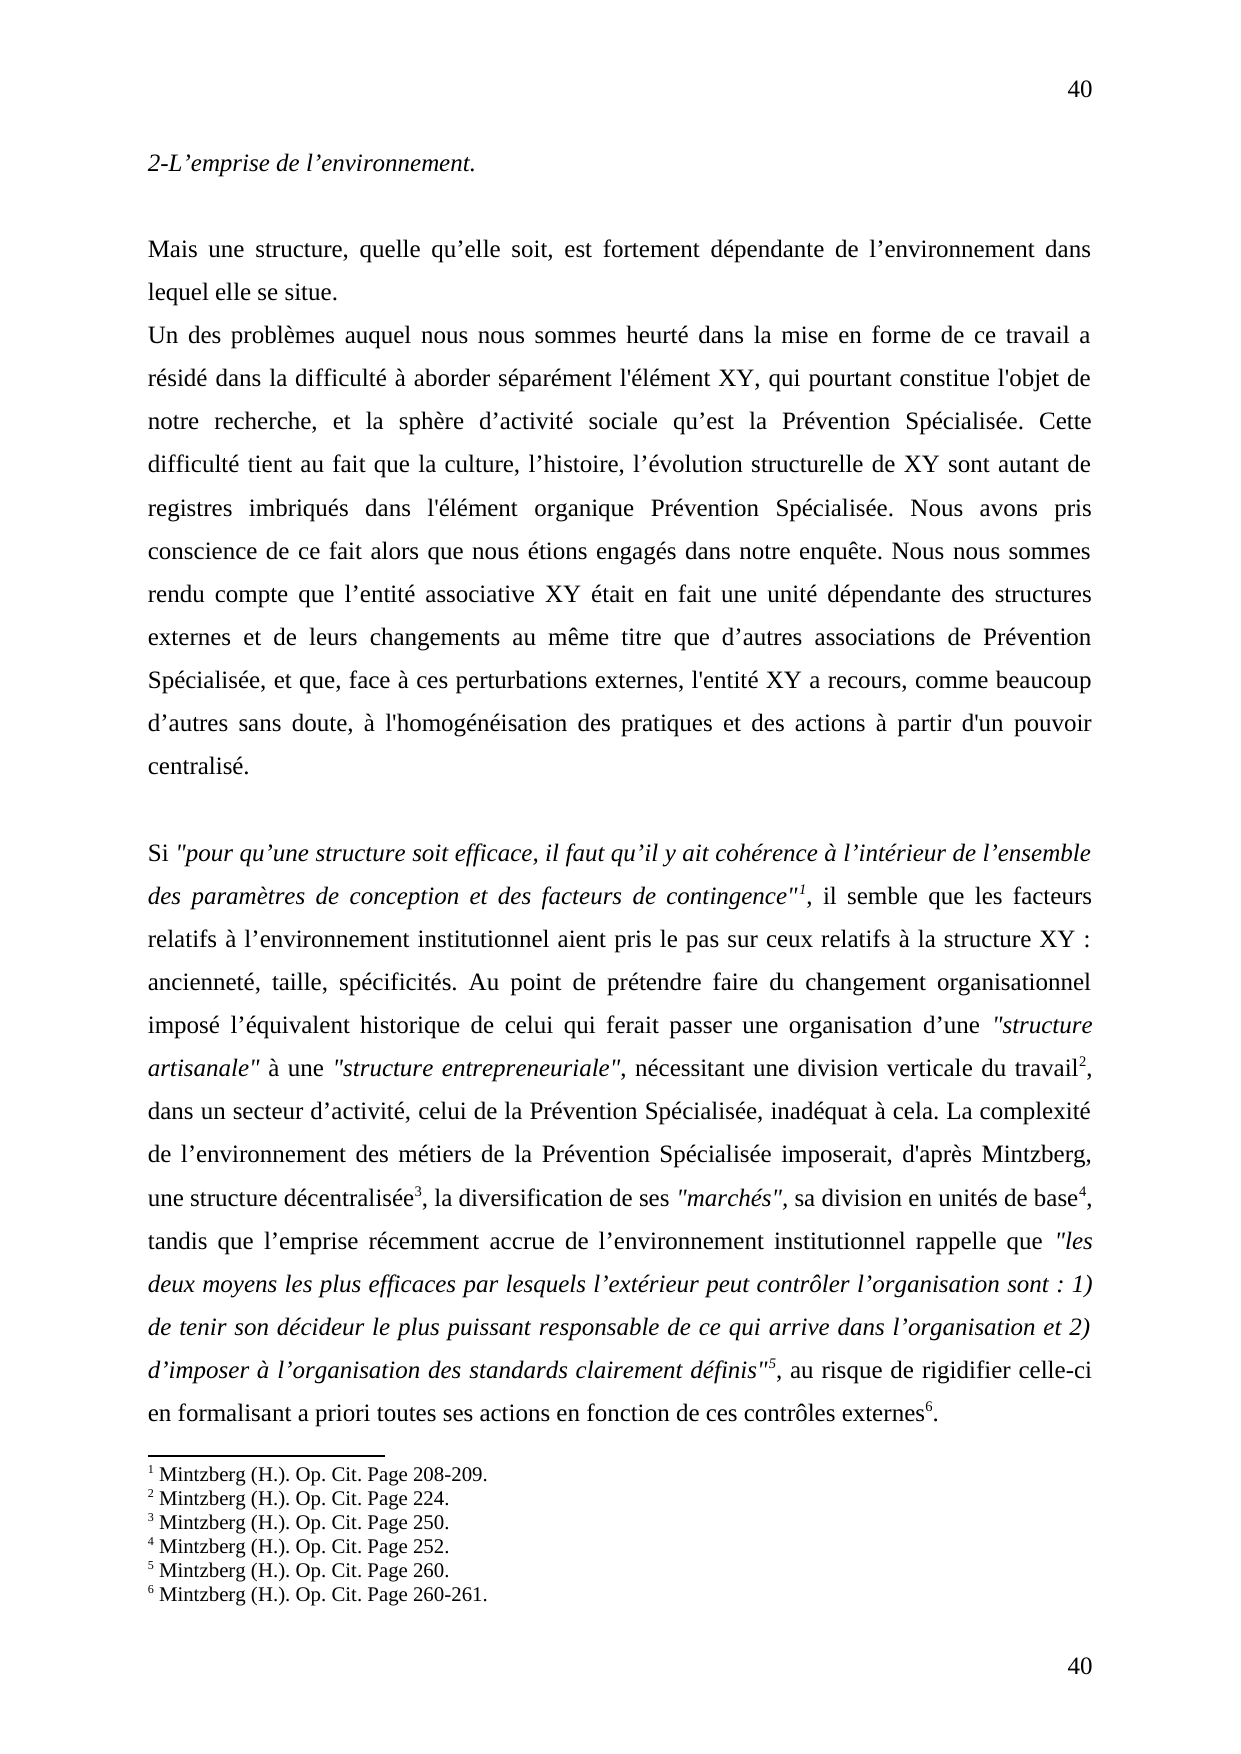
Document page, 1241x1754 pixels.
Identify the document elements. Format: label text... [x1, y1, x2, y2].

text Mintzberg (H.). Op. Cit. Page 260-261. [148, 1582, 1092, 1606]
text Si "pour qu’une structure soit efficace, il faut qu’il y ait cohérence à l’intérieur de l’ensemble des paramètres de conception et des facteurs de contingence", il semble que les facteurs relatifs à l’environnement institutionnel aient pris le pas sur ceux relatifs à la structure XY : ancienneté, taille, spécificités. Au point de prétendre faire du changement organisationnel imposé l’équivalent historique de celui qui ferait passer une organisation d’une "structure artisanale" à une "structure entrepreneuriale", nécessitant une division verticale du travail, dans un secteur d’activité, celui de la Prévention Spécialisée, inadéquat à cela. La complexité de l’environnement des métiers de la Prévention Spécialisée imposerait, d'après Mintzberg, une structure décentralisée, la diversification de ses "marchés", sa division en unités de base, tandis que l’emprise récemment accrue de l’environnement institutionnel rappelle que "les deux moyens les plus efficaces par lesquels l’extérieur peut contrôler l’organisation sont : 1) de tenir son décideur le plus puissant responsable de ce qui arrive dans l’organisation et 2) d’imposer à l’organisation des standards clairement définis", au risque de rigidifier celle-ci en formalisant a priori toutes ses actions en fonction de ces contrôles externes. [148, 838, 1092, 1427]
text Mintzberg (H.). Op. Cit. Page 260. [148, 1558, 1092, 1582]
text Un des problèmes auquel nous nous sommes heurté dans la mise en forme de ce travail a résidé dans la difficulté à aborder séparément l'élément XY, qui pourtant constitue l'objet de notre recherche, et la sphère d’activité sociale qu’est la Prévention Spécialisée. Cette difficulté tient au fait que la culture, l’histoire, l’évolution structurelle de XY sont autant de registres imbriqués dans l'élément organique Prévention Spécialisée. Nous avons pris conscience de ce fait alors que nous étions engagés dans notre enquête. Nous nous sommes rendu compte que l’entité associative XY était en fait une unité dépendante des structures externes et de leurs changements au même titre que d’autres associations de Prévention Spécialisée, et que, face à ces perturbations externes, l'entité XY a recours, comme beaucoup d’autres sans doute, à l'homogénéisation des pratiques et des actions à partir d'un pouvoir centralisé. [148, 320, 1092, 780]
text Mais une structure, quelle qu’elle soit, est fortement dépendante de l’environnement dans lequel elle se situe. [148, 234, 1092, 306]
subtitle 2-L’emprise de l’environnement. [148, 148, 1092, 176]
text Mintzberg (H.). Op. Cit. Page 250. [148, 1510, 1092, 1534]
text Mintzberg (H.). Op. Cit. Page 224. [148, 1486, 1092, 1510]
text Mintzberg (H.). Op. Cit. Page 252. [148, 1534, 1092, 1558]
text Mintzberg (H.). Op. Cit. Page 208-209. [148, 1462, 1092, 1486]
